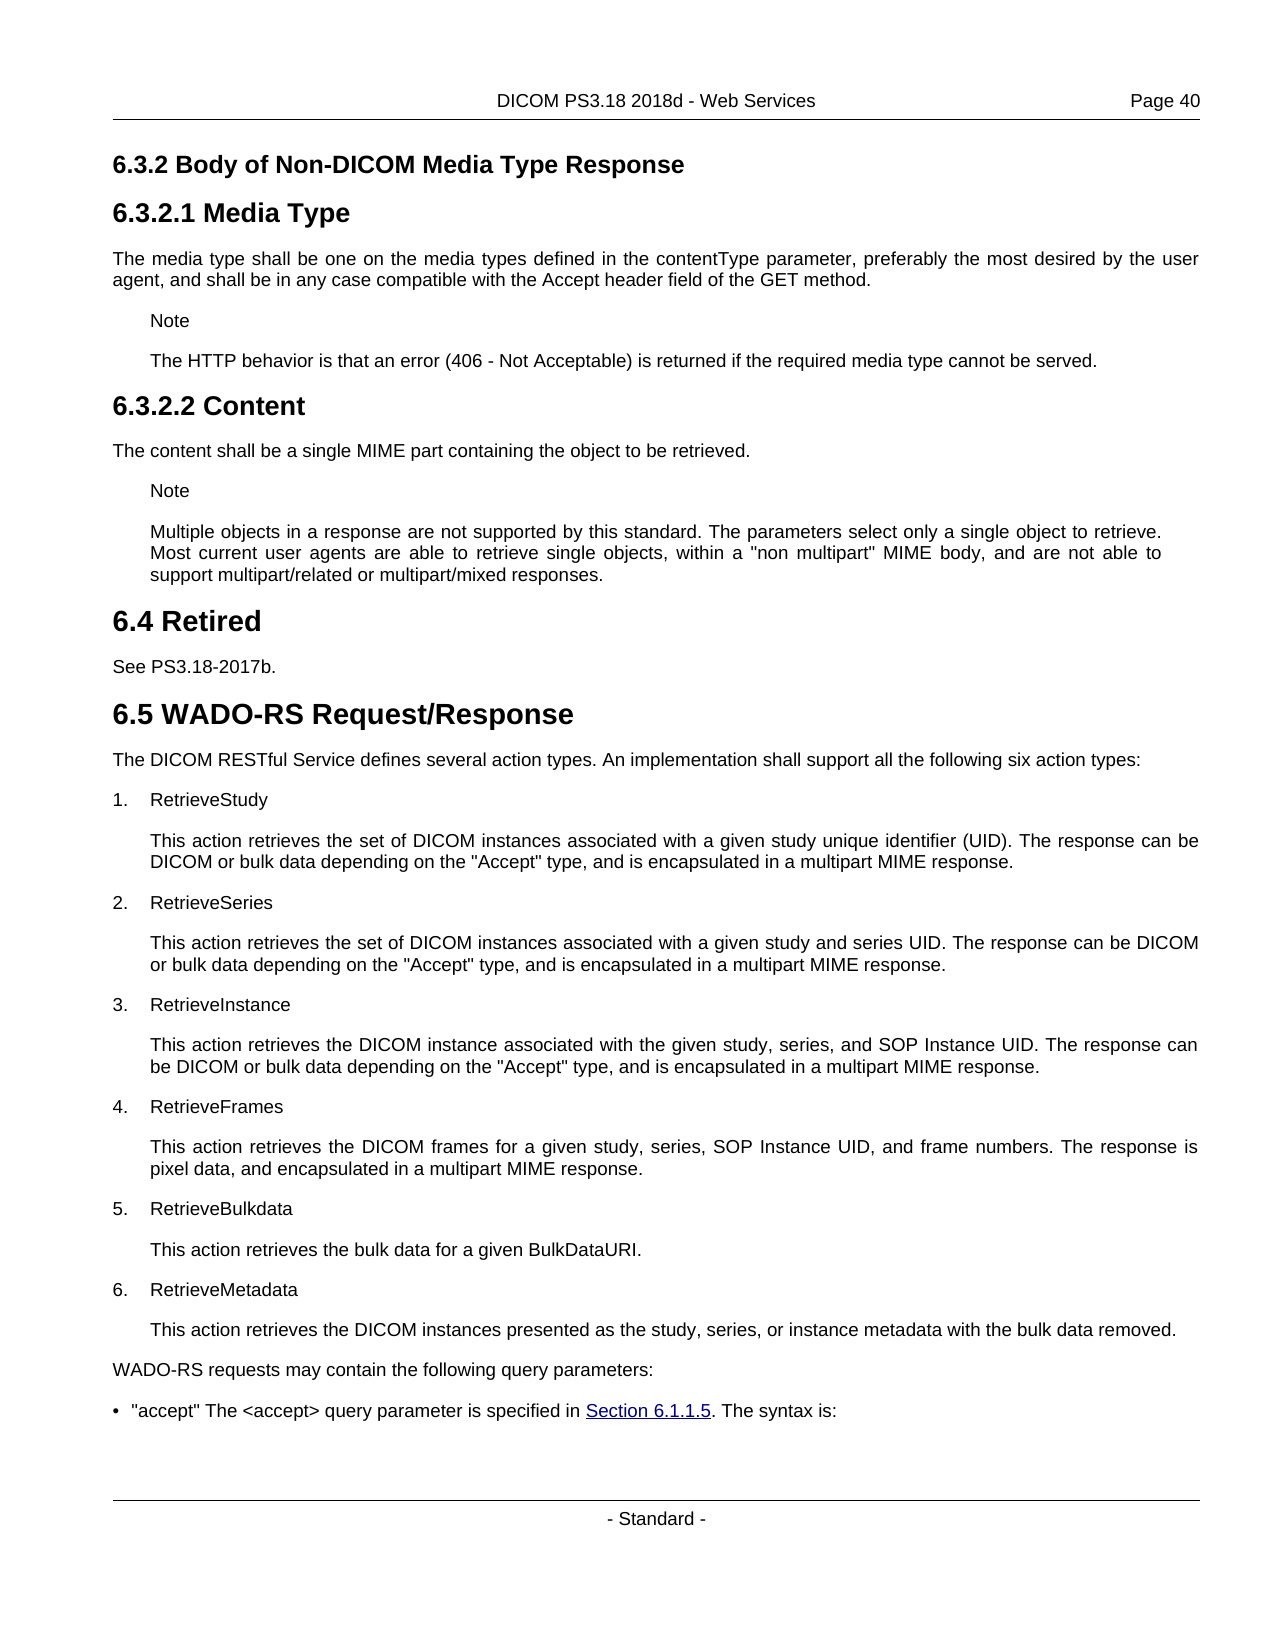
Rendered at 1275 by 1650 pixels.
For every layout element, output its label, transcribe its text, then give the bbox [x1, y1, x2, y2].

list RetrieveSeries [112, 891, 1200, 913]
text 6.4 Retired [112, 604, 1200, 638]
text 6.3.2 Body of Non-DICOM Media Type Response [112, 150, 1200, 179]
text Note [150, 480, 1162, 502]
text The DICOM RESTful Service defines several action types. An implementation shall support all the following six action types: [112, 749, 1200, 771]
list This action retrieves the DICOM frames for a given study, series, SOP Instance UID, and frame numbers. The response is pixel data, and encapsulated in a multipart MIME response. [112, 1136, 1200, 1179]
list This action retrieves the set of DICOM instances associated with a given study unique identifier (UID). The response can be DICOM or bulk data depending on the "Accept" type, and is encapsulated in a multipart MIME response. [112, 829, 1200, 873]
list RetrieveMetadata [112, 1279, 1200, 1300]
text 6.3.2.2 Content [112, 390, 1200, 421]
text Multiple objects in a response are not supported by this standard. The parameters select only a single object to retrieve. Most current user agents are able to retrieve single objects, within a "non multipart" MIME body, and are not able to support multipart/related or multipart/mixed responses. [150, 521, 1162, 585]
list RetrieveInstance [112, 994, 1200, 1015]
list RetrieveStudy [112, 789, 1200, 811]
text The content shall be a single MIME part containing the object to be retrieved. [112, 440, 1200, 462]
text WADO-RS requests may contain the following query parameters: [112, 1359, 1200, 1381]
list This action retrieves the DICOM instances presented as the study, series, or instance metadata with the bulk data removed. [112, 1319, 1200, 1341]
text See PS3.18-2017b. [112, 656, 1200, 678]
list This action retrieves the bulk data for a given BulkDataURI. [112, 1238, 1200, 1260]
list "accept" The <accept> query parameter is specified in Section 6.1.1.5. The syntax is: [112, 1399, 1200, 1421]
list This action retrieves the DICOM instance associated with the given study, series, and SOP Instance UID. The response can be DICOM or bulk data depending on the "Accept" type, and is encapsulated in a multipart MIME response. [112, 1034, 1200, 1077]
text 6.3.2.1 Media Type [112, 197, 1200, 229]
text 6.5 WADO-RS Request/Response [112, 697, 1200, 730]
text Note [150, 309, 1162, 331]
text The media type shall be one on the media types defined in the contentType parameter, preferably the most desired by the user agent, and shall be in any case compatible with the Accept header field of the GET method. [112, 247, 1200, 291]
list This action retrieves the set of DICOM instances associated with a given study and series UID. The response can be DICOM or bulk data depending on the "Accept" type, and is encapsulated in a multipart MIME response. [112, 932, 1200, 975]
text The HTTP behavior is that an error (406 - Not Acceptable) is returned if the required media type cannot be served. [150, 350, 1162, 371]
list [112, 1440, 1200, 1462]
list RetrieveFrames [112, 1096, 1200, 1117]
list RetrieveBulkdata [112, 1198, 1200, 1219]
